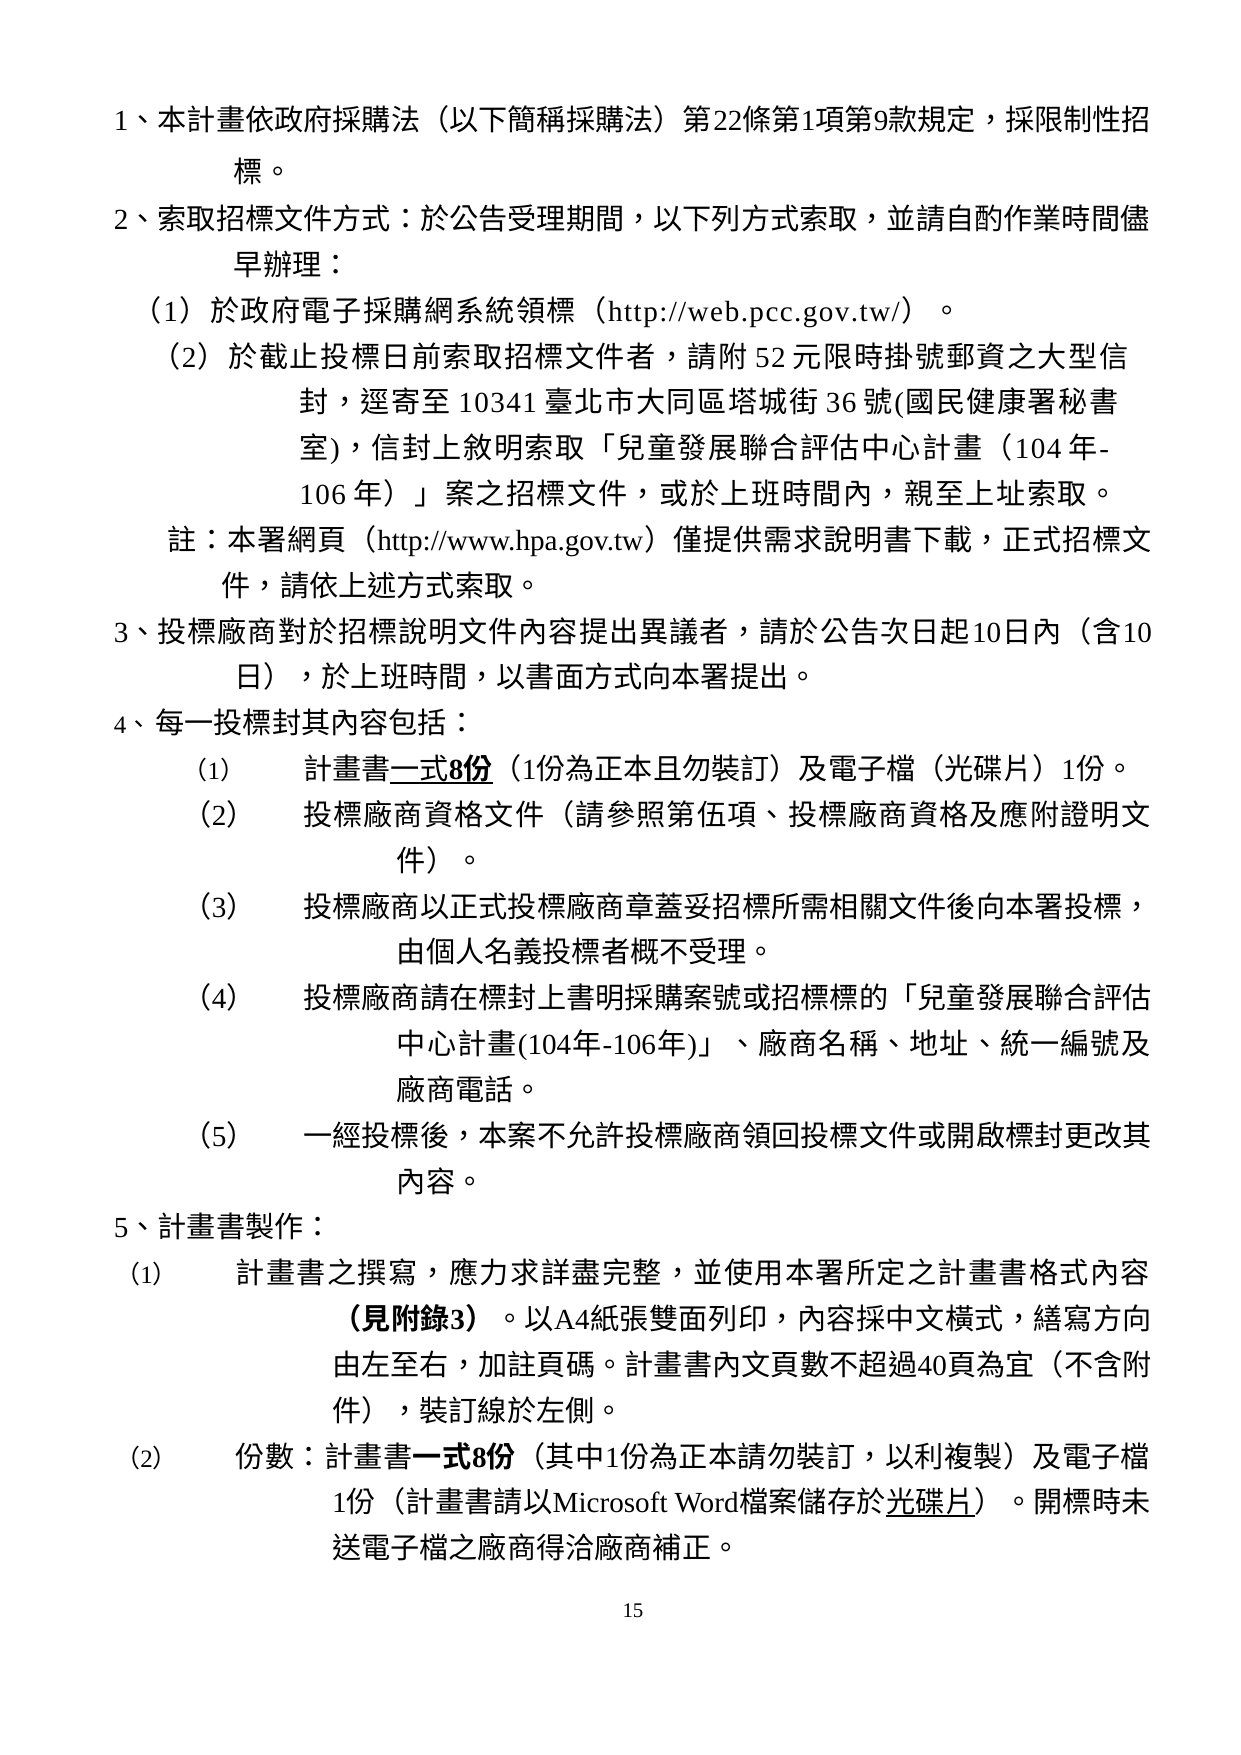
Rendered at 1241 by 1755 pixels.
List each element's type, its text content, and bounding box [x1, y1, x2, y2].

list 每一投標封其內容包括： [114, 697, 1152, 743]
list 一經投標後，本案不允許投標廠商領回投標文件或開啟標封更改其內容。 [182, 1109, 1152, 1201]
list 於政府電子採購網系統領標（http://web.pcc.gov.tw/）。 [132, 284, 1152, 330]
list 投標廠商以正式投標廠商章蓋妥招標所需相關文件後向本署投標，由個人名義投標者概不受理。 [182, 880, 1152, 972]
text 註：本署網頁（http://www.hpa.gov.tw）僅提供需求說明書下載，正式招標文件，請依上述方式索取。 [168, 514, 1152, 605]
list 本計畫依政府採購法（以下簡稱採購法）第22條第1項第9款規定，採限制性招標。 [114, 89, 1152, 193]
list 投標廠商對於招標說明文件內容提出異議者，請於公告次日起10日內（含10日），於上班時間，以書面方式向本署提出。 [114, 605, 1152, 697]
list 計畫書之撰寫，應力求詳盡完整，並使用本署所定之計畫書格式內容（見附錄3）。以A4紙張雙面列印，內容採中文橫式，繕寫方向由左至右，加註頁碼。計畫書內文頁數不超過40頁為宜（不含附件），裝訂線於左側。 [115, 1247, 1152, 1430]
list 份數：計畫書一式8份（其中1份為正本請勿裝訂，以利複製）及電子檔1份（計畫書請以Microsoft Word檔案儲存於光碟片）。開標時未送電子檔之廠商得洽廠商補正。 [115, 1430, 1152, 1568]
list 於截止投標日前索取招標文件者，請附52元限時掛號郵資之大型信封，逕寄至10341臺北市大同區塔城街36號(國民健康署秘書室)，信封上敘明索取「兒童發展聯合評估中心計畫（104年-106年）」案之招標文件，或於上班時間內，親至上址索取。 [151, 330, 1152, 514]
list 投標廠商請在標封上書明採購案號或招標標的「兒童發展聯合評估中心計畫(104年-106年)」、廠商名稱、地址、統一編號及廠商電話。 [182, 972, 1152, 1109]
list 計畫書一式8份（1份為正本且勿裝訂）及電子檔（光碟片）1份。 [182, 743, 1152, 789]
list 計畫書製作： [114, 1201, 1152, 1247]
list 索取招標文件方式：於公告受理期間，以下列方式索取，並請自酌作業時間儘早辦理： [114, 193, 1152, 284]
list 投標廠商資格文件（請參照第伍項、投標廠商資格及應附證明文件）。 [182, 789, 1152, 880]
